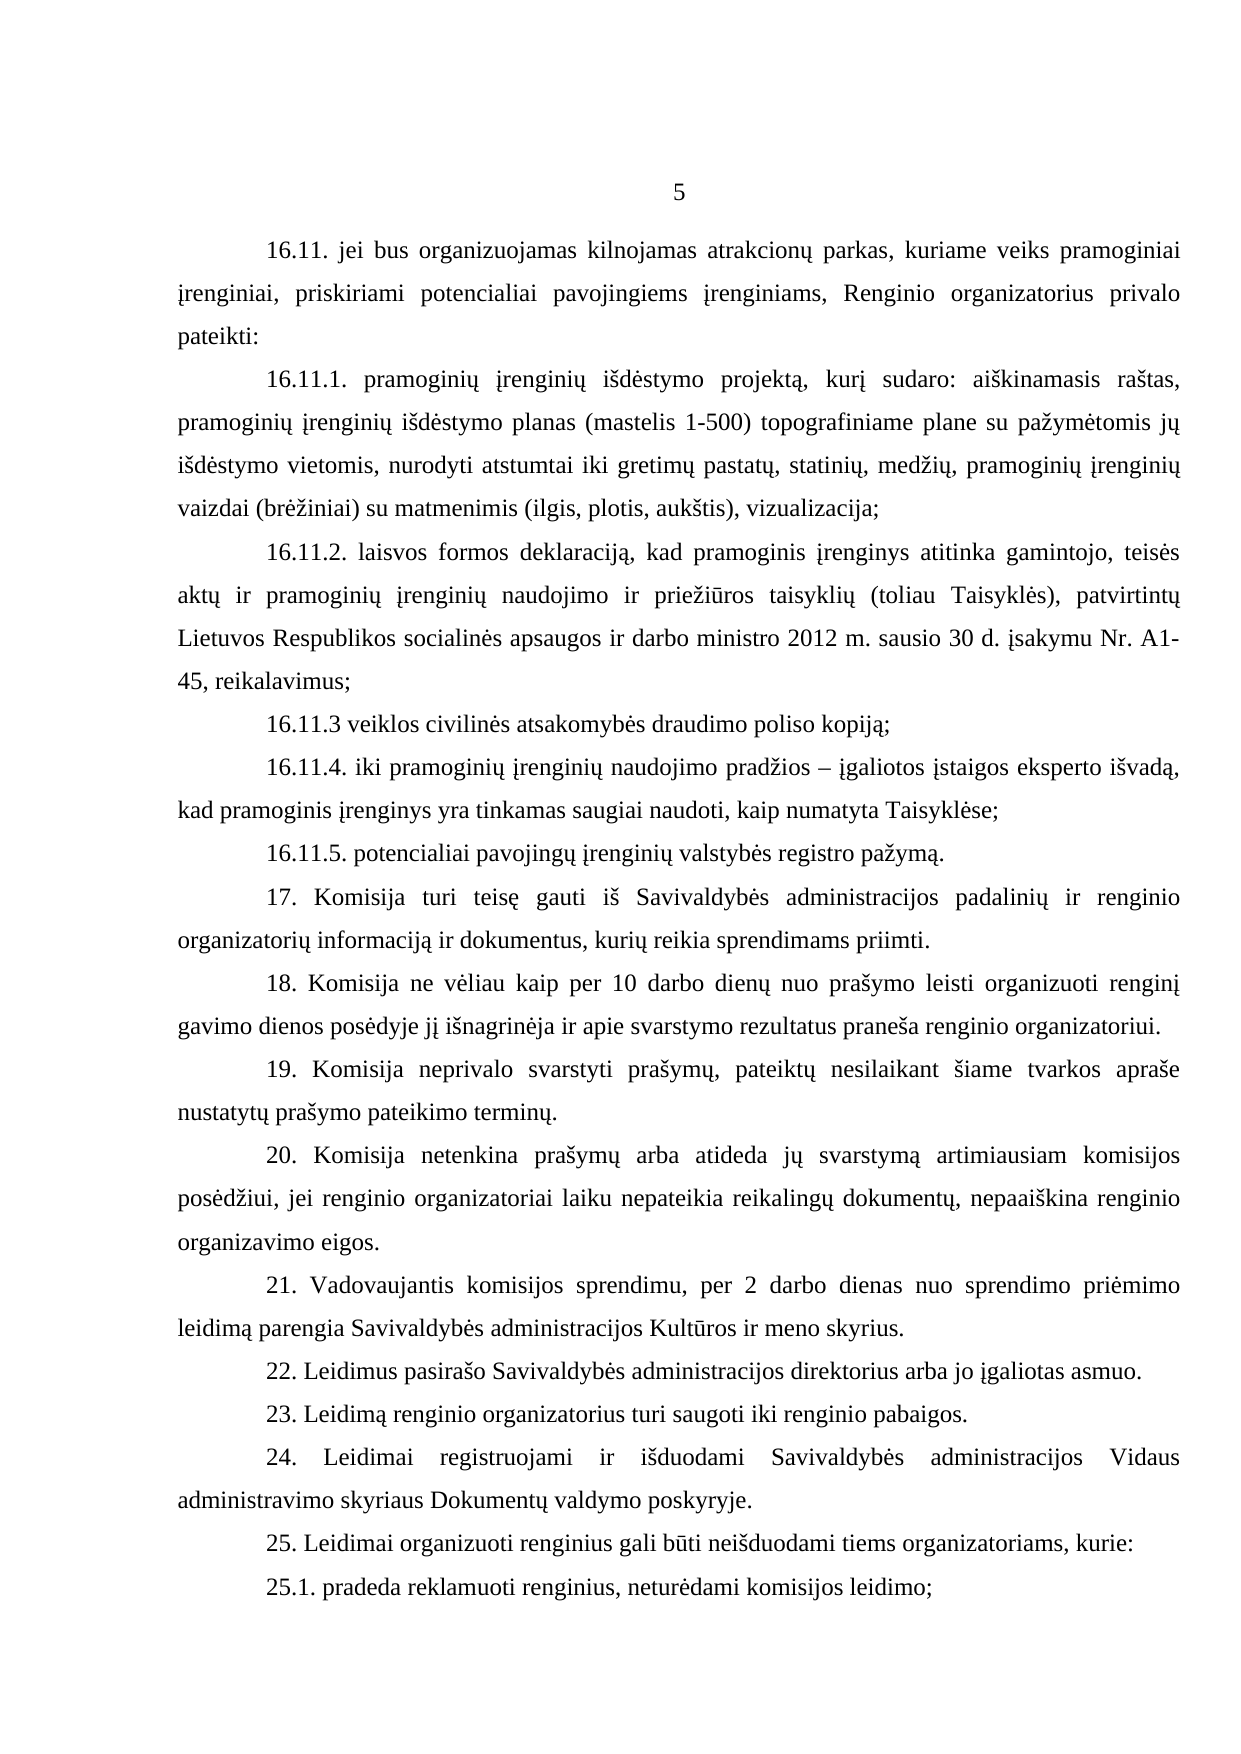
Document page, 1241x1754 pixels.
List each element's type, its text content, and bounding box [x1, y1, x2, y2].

text 25.1. pradeda reklamuoti renginius, neturėdami komisijos leidimo; [177, 1572, 1181, 1600]
text 16.11. jei bus organizuojamas kilnojamas atrakcionų parkas, kuriame veiks pramoginiai įrenginiai, priskiriami potencialiai pavojingiems įrenginiams, Renginio organizatorius privalo pateikti: [177, 235, 1181, 350]
text 16.11.5. potencialiai pavojingų įrenginių valstybės registro pažymą. [177, 838, 1181, 867]
text 16.11.3 veiklos civilinės atsakomybės draudimo poliso kopiją; [177, 709, 1181, 738]
text 22. Leidimus pasirašo Savivaldybės administracijos direktorius arba jo įgaliotas asmuo. [177, 1356, 1181, 1385]
text 16.11.2. laisvos formos deklaraciją, kad pramoginis įrenginys atitinka gamintojo, teisės aktų ir pramoginių įrenginių naudojimo ir priežiūros taisyklių (toliau Taisyklės), patvirtintų Lietuvos Respublikos socialinės apsaugos ir darbo ministro 2012 m. sausio 30 d. įsakymu Nr. A1-45, reikalavimus; [177, 537, 1181, 695]
text 16.11.1. pramoginių įrenginių išdėstymo projektą, kurį sudaro: aiškinamasis raštas, pramoginių įrenginių išdėstymo planas (mastelis 1-500) topografiniame plane su pažymėtomis jų išdėstymo vietomis, nurodyti atstumtai iki gretimų pastatų, statinių, medžių, pramoginių įrenginių vaizdai (brėžiniai) su matmenimis (ilgis, plotis, aukštis), vizualizacija; [177, 364, 1181, 522]
text 23. Leidimą renginio organizatorius turi saugoti iki renginio pabaigos. [177, 1399, 1181, 1428]
text 19. Komisija neprivalo svarstyti prašymų, pateiktų nesilaikant šiame tvarkos apraše nustatytų prašymo pateikimo terminų. [177, 1054, 1181, 1126]
text 24. Leidimai registruojami ir išduodami Savivaldybės administracijos Vidaus administravimo skyriaus Dokumentų valdymo poskyryje. [177, 1442, 1181, 1514]
text 21. Vadovaujantis komisijos sprendimu, per 2 darbo dienas nuo sprendimo priėmimo leidimą parengia Savivaldybės administracijos Kultūros ir meno skyrius. [177, 1270, 1181, 1342]
text 25. Leidimai organizuoti renginius gali būti neišduodami tiems organizatoriams, kurie: [177, 1528, 1181, 1557]
text 18. Komisija ne vėliau kaip per 10 darbo dienų nuo prašymo leisti organizuoti renginį gavimo dienos posėdyje jį išnagrinėja ir apie svarstymo rezultatus praneša renginio organizatoriui. [177, 968, 1181, 1040]
text 17. Komisija turi teisę gauti iš Savivaldybės administracijos padalinių ir renginio organizatorių informaciją ir dokumentus, kurių reikia sprendimams priimti. [177, 882, 1181, 953]
text 20. Komisija netenkina prašymų arba atideda jų svarstymą artimiausiam komisijos posėdžiui, jei renginio organizatoriai laiku nepateikia reikalingų dokumentų, nepaaiškina renginio organizavimo eigos. [177, 1140, 1181, 1255]
text 16.11.4. iki pramoginių įrenginių naudojimo pradžios – įgaliotos įstaigos eksperto išvadą, kad pramoginis įrenginys yra tinkamas saugiai naudoti, kaip numatyta Taisyklėse; [177, 752, 1181, 824]
